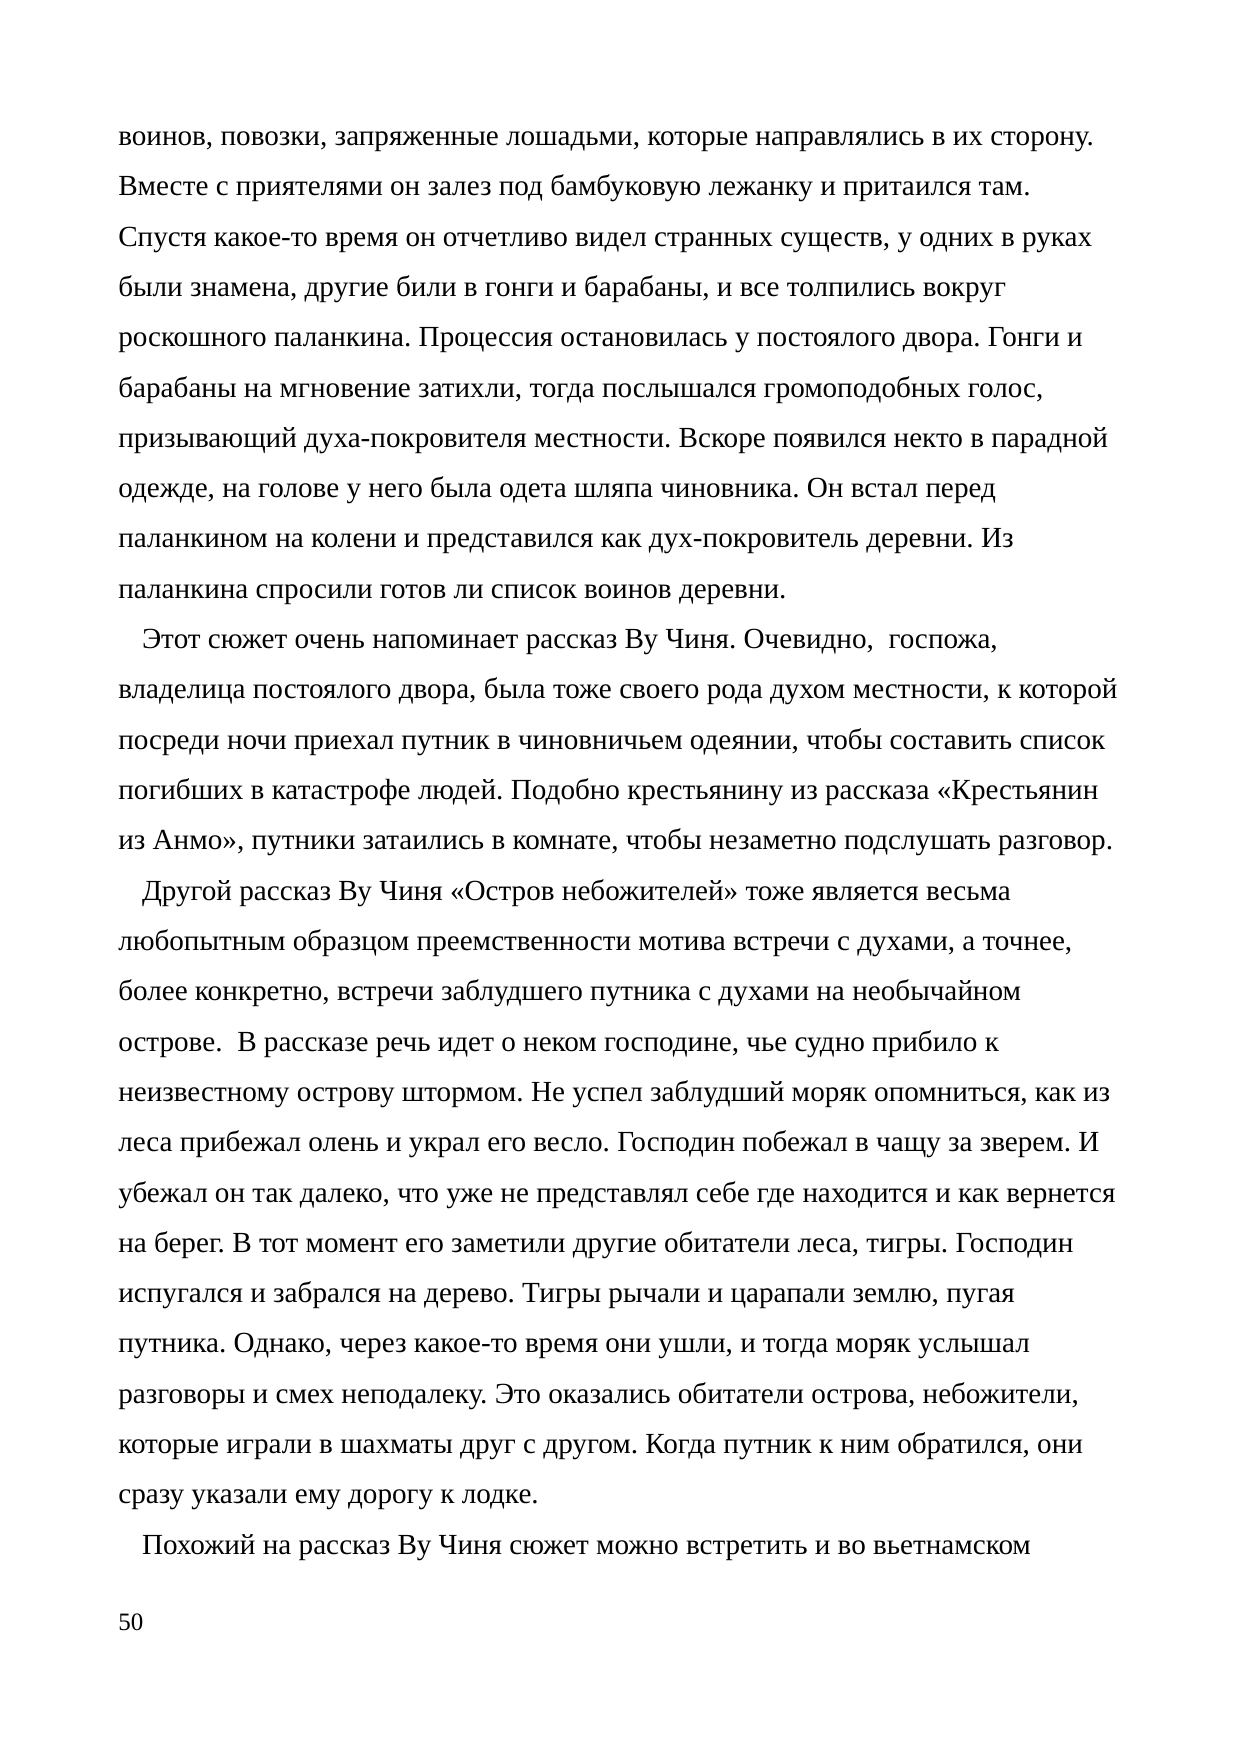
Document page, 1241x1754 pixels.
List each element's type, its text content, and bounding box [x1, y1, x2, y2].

text Похожий на рассказ Ву Чиня сюжет можно встретить и во вьетнамском [118, 1527, 1122, 1560]
text Другой рассказ Ву Чиня «Остров небожителей» тоже является весьма любопытным образцом преемственности мотива встречи с духами, а точнее, более конкретно, встречи заблудшего путника с духами на необычайном острове. В рассказе речь идет о неком господине, чье судно прибило к неизвестному острову штормом. Не успел заблудший моряк опомниться, как из леса прибежал олень и украл его весло. Господин побежал в чащу за зверем. И убежал он так далеко, что уже не представлял себе где находится и как вернется на берег. В тот момент его заметили другие обитатели леса, тигры. Господин испугался и забрался на дерево. Тигры рычали и царапали землю, пугая путника. Однако, через какое-то время они ушли, и тогда моряк услышал разговоры и смех неподалеку. Это оказались обитатели острова, небожители, которые играли в шахматы друг с другом. Когда путник к ним обратился, они сразу указали ему дорогу к лодке. [118, 873, 1122, 1510]
text Этот сюжет очень напоминает рассказ Ву Чиня. Очевидно, госпожа, владелица постоялого двора, была тоже своего рода духом местности, к которой посреди ночи приехал путник в чиновничьем одеянии, чтобы составить список погибших в катастрофе людей. Подобно крестьянину из рассказа «Крестьянин из Анмо», путники затаились в комнате, чтобы незаметно подслушать разговор. [118, 621, 1122, 856]
text воинов, повозки, запряженные лошадьми, которые направлялись в их сторону. Вместе с приятелями он залез под бамбуковую лежанку и притаился там. Спустя какое-то время он отчетливо видел странных существ, у одних в руках были знамена, другие били в гонги и барабаны, и все толпились вокруг роскошного паланкина. Процессия остановилась у постоялого двора. Гонги и барабаны на мгновение затихли, тогда послышался громоподобных голос, призывающий духа-покровителя местности. Вскоре появился некто в парадной одежде, на голове у него была одета шляпа чиновника. Он встал перед паланкином на колени и представился как дух-покровитель деревни. Из паланкина спросили готов ли список воинов деревни. [118, 118, 1122, 604]
